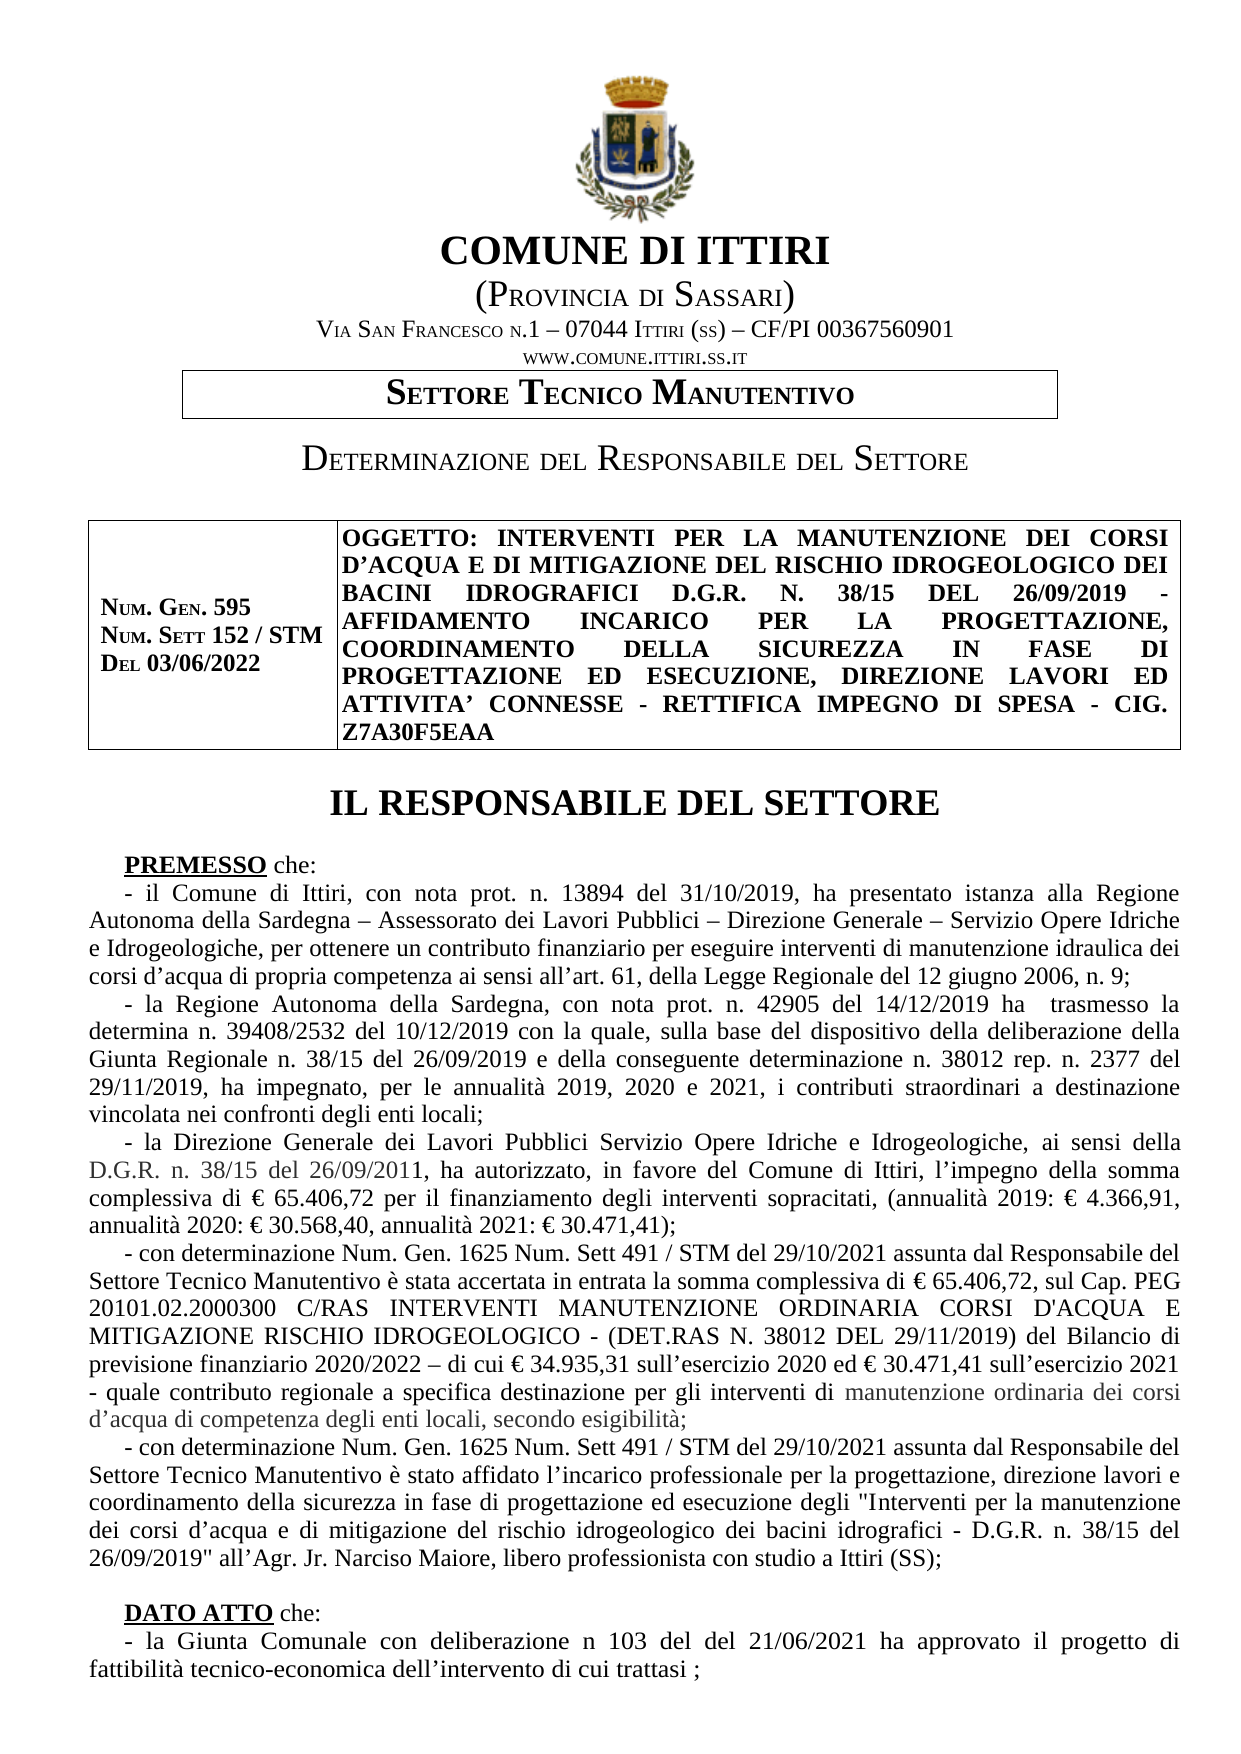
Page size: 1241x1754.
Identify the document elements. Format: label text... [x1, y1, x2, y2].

text - la Direzione Generale dei Lavori Pubblici Servizio Opere Idriche e Idrogeologiche, ai sensi della D.G.R. n. 38/15 del 26/09/2011, ha autorizzato, in favore del Comune di Ittiri, l’impegno della somma complessiva di € 65.406,72 per il finanziamento degli interventi sopracitati, (annualità 2019: € 4.366,91, annualità 2020: € 30.568,40, annualità 2021: € 30.471,41); [89, 1128, 1181, 1239]
picture [571, 71, 699, 227]
table_header [1058, 370, 1101, 417]
text - la Regione Autonoma della Sardegna, con nota prot. n. 42905 del 14/12/2019 ha trasmesso la determina n. 39408/2532 del 10/12/2019 con la quale, sulla base del dispositivo della deliberazione della Giunta Regionale n. 38/15 del 26/09/2019 e della conseguente determinazione n. 38012 rep. n. 2377 del 29/11/2019, ha impegnato, per le annualità 2019, 2020 e 2021, i contributi straordinari a destinazione vincolata nei confronti degli enti locali; [89, 990, 1181, 1128]
text DATO ATTO che: [89, 1599, 1181, 1627]
subtitle COMUNE DI ITTIRI [89, 227, 1181, 273]
text www.comune.ittiri.ss.it [89, 342, 1181, 370]
table_header OGGETTO: INTERVENTI PER LA MANUTENZIONE DEI CORSI D’ACQUA E DI MITIGAZIONE DEL RISCHIO IDROGEOLOGICO DEI BACINI IDROGRAFICI D.G.R. N. 38/15 DEL 26/09/2019 - AFFIDAMENTO INCARICO PER LA PROGETTAZIONE, COORDINAMENTO DELLA SICUREZZA IN FASE DI PROGETTAZIONE ED ESECUZIONE, DIREZIONE LAVORI ED ATTIVITA’ CONNESSE - RETTIFICA IMPEGNO DI SPESA - CIG. Z7A30F5EAA [338, 521, 1180, 748]
text (Provincia di Sassari) [89, 273, 1181, 315]
text - la Giunta Comunale con deliberazione n 103 del del 21/06/2021 ha approvato il progetto di fattibilità tecnico-economica dell’intervento di cui trattasi ; [89, 1627, 1181, 1682]
text - con determinazione Num. Gen. 1625 Num. Sett 491 / STM del 29/10/2021 assunta dal Responsabile del Settore Tecnico Manutentivo è stato affidato l’incarico professionale per la progettazione, direzione lavori e coordinamento della sicurezza in fase di progettazione ed esecuzione degli "Interventi per la manutenzione dei corsi d’acqua e di mitigazione del rischio idrogeologico dei bacini idrografici - D.G.R. n. 38/15 del 26/09/2019" all’Agr. Jr. Narciso Maiore, libero professionista con studio a Ittiri (SS); [89, 1433, 1181, 1572]
text Via San Francesco n.1 – 07044 Ittiri (ss) – CF/PI 00367560901 [89, 315, 1181, 342]
subtitle Determinazione del Responsabile del Settore [89, 437, 1181, 478]
table_header [108, 370, 182, 417]
text - con determinazione Num. Gen. 1625 Num. Sett 491 / STM del 29/10/2021 assunta dal Responsabile del Settore Tecnico Manutentivo è stata accertata in entrata la somma complessiva di € 65.406,72, sul Cap. PEG 20101.02.2000300 C/RAS INTERVENTI MANUTENZIONE ORDINARIA CORSI D'ACQUA E MITIGAZIONE RISCHIO IDROGEOLOGICO - (DET.RAS N. 38012 DEL 29/11/2019) del Bilancio di previsione finanziario 2020/2022 – di cui € 34.935,31 sull’esercizio 2020 ed € 30.471,41 sull’esercizio 2021 - quale contributo regionale a specifica destinazione per gli interventi di manutenzione ordinaria dei corsi d’acqua di competenza degli enti locali, secondo esigibilità; [89, 1239, 1181, 1433]
table_header Num. Gen. 595 Num. Sett 152 / STM Del 03/06/2022 [89, 521, 337, 748]
text - il Comune di Ittiri, con nota prot. n. 13894 del 31/10/2019, ha presentato istanza alla Regione Autonoma della Sardegna – Assessorato dei Lavori Pubblici – Direzione Generale – Servizio Opere Idriche e Idrogeologiche, per ottenere un contributo finanziario per eseguire interventi di manutenzione idraulica dei corsi d’acqua di propria competenza ai sensi all’art. 61, della Legge Regionale del 12 giugno 2006, n. 9; [89, 879, 1181, 990]
text IL RESPONSABILE DEL SETTORE [89, 782, 1181, 823]
table_header Settore Tecnico Manutentivo [183, 371, 1057, 417]
text PREMESSO che: [124, 851, 1181, 879]
